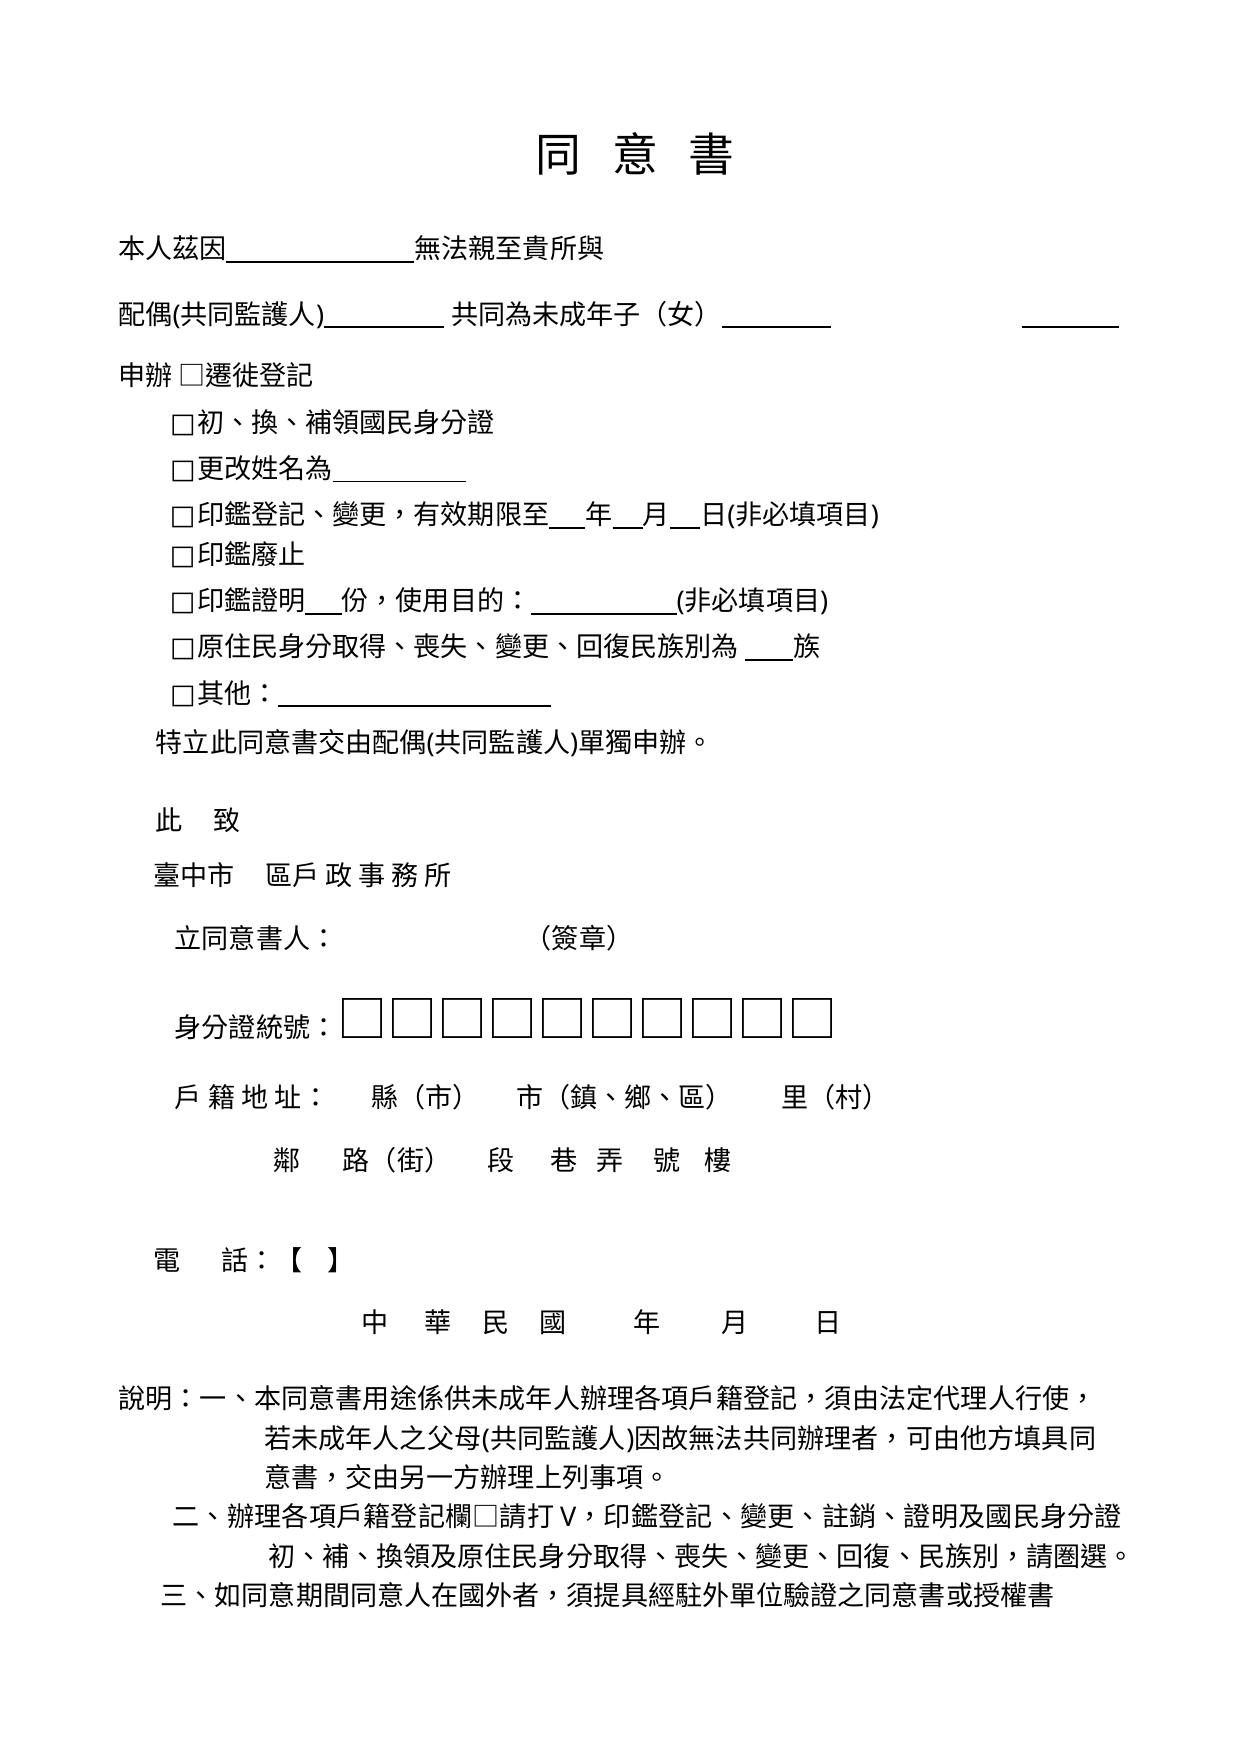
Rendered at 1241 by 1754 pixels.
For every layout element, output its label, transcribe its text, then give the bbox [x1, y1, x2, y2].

text 戶籍地址： 縣（市） 市（鎮、鄉、區） 里（村） [118, 1076, 1122, 1115]
text 臺中市 區戶 政 事 務 所 [118, 854, 1122, 893]
text 配偶(共同監護人) 共同為未成年子（女） ） [118, 296, 1122, 331]
text 三、如同意期間同意人在國外者，須提具經駐外單位驗證之同意書或授權書 [118, 1574, 1097, 1613]
text □印鑑證明 份，使用目的： (非必填項目) [156, 579, 1122, 619]
text □更改姓名為 [156, 447, 1122, 486]
text 申辦 □遷徙登記 [118, 354, 1122, 394]
text □初、換、補領國民身分證 [156, 400, 1122, 440]
text 特立此同意書交由配偶(共同監護人)單獨申辦。 [156, 718, 1122, 762]
text 身分證統號：□□□□□□□□□□ [118, 980, 1122, 1052]
text 此 致 [156, 798, 1122, 838]
text 二、辦理各項戶籍登記欄□請打V，印鑑登記、變更、註銷、證明及國民身分證初、補、換領及原住民身分取得、喪失、變更、回復、民族別，請圏選。 [143, 1495, 1122, 1574]
text □印鑑廢止 [156, 533, 1122, 572]
text □印鑑登記、變更，有效期限至 年 月 日(非必填項目) [156, 493, 1122, 533]
text 鄰 路（街） 段 巷 弄 號 樓 [118, 1139, 1122, 1178]
text 電 話：【 】 [118, 1238, 1097, 1278]
text 立同意書人： （簽章） [118, 917, 1122, 956]
text 說明：一、本同意書用途係供未成年人辦理各項戶籍登記，須由法定代理人行使，若未成年人之父母(共同監護人)因故無法共同辦理者，可由他方填具同意書，交由另一方辦理上列事項。 [118, 1377, 1097, 1495]
text 中 華 民 國 年 月 日 [118, 1301, 1097, 1341]
text □其他： [156, 671, 1122, 711]
text 本人茲因 無法親至貴所與 [118, 231, 1122, 266]
text 同 意 書 [118, 118, 1122, 185]
text □原住民身分取得、喪失、變更、回復民族別為 族 [156, 625, 1122, 665]
